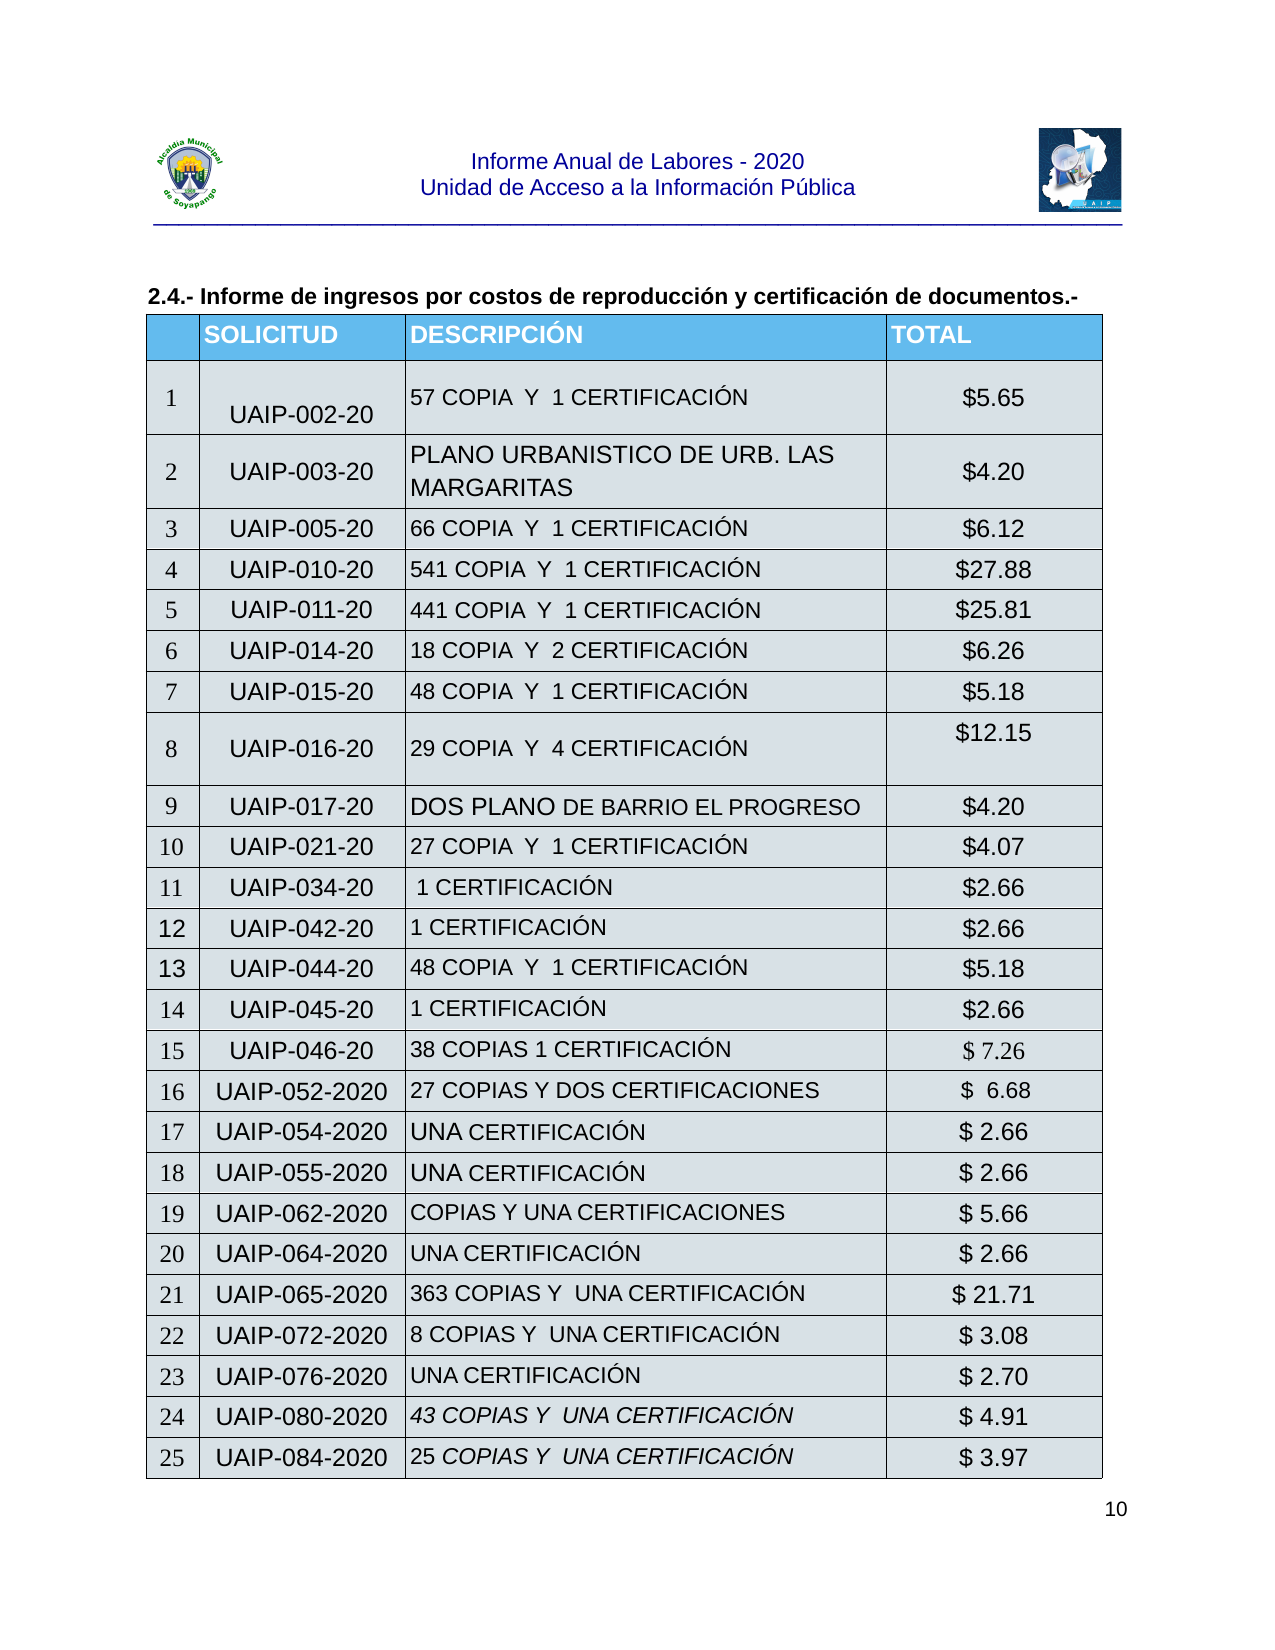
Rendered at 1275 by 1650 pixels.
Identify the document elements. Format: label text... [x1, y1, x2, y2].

table_cell UAIP-054-2020 [200, 1112, 405, 1152]
table_cell UAIP-044-20 [200, 949, 405, 989]
table_cell $ 21.71 [887, 1275, 1102, 1315]
table_cell 541 COPIA Y 1 CERTIFICACIÓN [406, 550, 886, 589]
table_cell 27 COPIA Y 1 CERTIFICACIÓN [406, 827, 886, 867]
table_cell $4.07 [887, 827, 1102, 867]
table_cell UNA CERTIFICACIÓN [406, 1356, 886, 1396]
table_cell 19 [147, 1194, 199, 1233]
table_cell UAIP-034-20 [200, 868, 405, 907]
table_cell $2.66 [887, 868, 1102, 907]
table_cell 66 COPIA Y 1 CERTIFICACIÓN [406, 509, 886, 548]
table_cell 22 [147, 1316, 199, 1355]
table_cell $5.18 [887, 949, 1102, 989]
table_cell $25.81 [887, 590, 1102, 630]
table_cell 441 COPIA Y 1 CERTIFICACIÓN [406, 590, 886, 630]
table_cell $ 3.08 [887, 1316, 1102, 1355]
table_cell 21 [147, 1275, 199, 1315]
table_cell $4.20 [887, 786, 1102, 826]
table_cell 13 [147, 949, 199, 989]
table_cell 20 [147, 1234, 199, 1274]
table_cell 1 CERTIFICACIÓN [406, 990, 886, 1029]
table_cell $ 3.97 [887, 1438, 1102, 1478]
table_cell 7 [147, 672, 199, 711]
table_cell 3 [147, 509, 199, 548]
table_cell 10 [147, 827, 199, 867]
table_cell 4 [147, 550, 199, 589]
picture [1038, 128, 1122, 212]
table_cell UAIP-046-20 [200, 1031, 405, 1070]
table_cell UAIP-014-20 [200, 631, 405, 671]
table_cell 1 CERTIFICACIÓN [406, 909, 886, 948]
table_cell 363 COPIAS Y UNA CERTIFICACIÓN [406, 1275, 886, 1315]
text 2.4.- Informe de ingresos por costos de reproducción y certificación de documentos.- [148, 283, 1127, 309]
table_cell UAIP-052-2020 [200, 1071, 405, 1111]
table_cell UAIP-045-20 [200, 990, 405, 1029]
table_cell UNA CERTIFICACIÓN [406, 1112, 886, 1152]
table_cell 8 [147, 713, 199, 785]
table_cell $4.20 [887, 435, 1102, 508]
table_cell 14 [147, 990, 199, 1029]
table_cell 6 [147, 631, 199, 671]
table_cell 25 COPIAS Y UNA CERTIFICACIÓN [406, 1438, 886, 1478]
table_cell $ 2.66 [887, 1153, 1102, 1192]
table_cell 29 COPIA Y 4 CERTIFICACIÓN [406, 713, 886, 785]
table_cell UAIP-016-20 [200, 713, 405, 785]
picture [153, 130, 226, 220]
table_header DESCRIPCIÓN [406, 315, 886, 360]
table_cell 18 COPIA Y 2 CERTIFICACIÓN [406, 631, 886, 671]
table_cell UAIP-003-20 [200, 435, 405, 508]
table_cell 25 [147, 1438, 199, 1478]
table_cell UAIP-080-2020 [200, 1397, 405, 1437]
table_cell 24 [147, 1397, 199, 1437]
table_cell $12.15 [887, 713, 1102, 785]
table_cell $ 5.66 [887, 1194, 1102, 1233]
table_cell $6.12 [887, 509, 1102, 548]
table_cell 2 [147, 435, 199, 508]
table_cell $ 2.66 [887, 1234, 1102, 1274]
table_cell $2.66 [887, 990, 1102, 1029]
table_cell 5 [147, 590, 199, 630]
table_cell UAIP-010-20 [200, 550, 405, 589]
table_cell UAIP-011-20 [200, 590, 405, 630]
table_cell UNA CERTIFICACIÓN [406, 1153, 886, 1192]
table_cell DOS PLANO DE BARRIO EL PROGRESO [406, 786, 886, 826]
table_cell 1 [147, 361, 199, 434]
table_cell UAIP-005-20 [200, 509, 405, 548]
table_cell 18 [147, 1153, 199, 1192]
table_cell UAIP-021-20 [200, 827, 405, 867]
table_cell 1 CERTIFICACIÓN [406, 868, 886, 907]
table_cell 38 COPIAS 1 CERTIFICACIÓN [406, 1031, 886, 1070]
table_cell PLANO URBANISTICO DE URB. LAS MARGARITAS [406, 435, 886, 508]
table_cell UAIP-084-2020 [200, 1438, 405, 1478]
table_cell COPIAS Y UNA CERTIFICACIONES [406, 1194, 886, 1233]
table_cell UAIP-055-2020 [200, 1153, 405, 1192]
table_cell $ 4.91 [887, 1397, 1102, 1437]
table_cell 8 COPIAS Y UNA CERTIFICACIÓN [406, 1316, 886, 1355]
table_cell UAIP-042-20 [200, 909, 405, 948]
table_cell UAIP-017-20 [200, 786, 405, 826]
table_cell UAIP-062-2020 [200, 1194, 405, 1233]
table_cell 27 COPIAS Y DOS CERTIFICACIONES [406, 1071, 886, 1111]
table_cell 43 COPIAS Y UNA CERTIFICACIÓN [406, 1397, 886, 1437]
table_cell $2.66 [887, 909, 1102, 948]
table_cell 16 [147, 1071, 199, 1111]
table_header SOLICITUD [200, 315, 405, 360]
table_cell 57 COPIA Y 1 CERTIFICACIÓN [406, 361, 886, 434]
table_cell 48 COPIA Y 1 CERTIFICACIÓN [406, 949, 886, 989]
table_cell $ 7.26 [887, 1031, 1102, 1070]
table_header TOTAL [887, 315, 1102, 360]
table_cell $27.88 [887, 550, 1102, 589]
table_cell UAIP-064-2020 [200, 1234, 405, 1274]
table_cell 12 [147, 909, 199, 948]
table_cell UAIP-072-2020 [200, 1316, 405, 1355]
table_cell 11 [147, 868, 199, 907]
table_cell UAIP-002-20 [200, 361, 405, 434]
table_cell UAIP-065-2020 [200, 1275, 405, 1315]
table_cell 17 [147, 1112, 199, 1152]
table_cell 15 [147, 1031, 199, 1070]
table_cell $ 6.68 [887, 1071, 1102, 1111]
table_cell $6.26 [887, 631, 1102, 671]
table_cell 23 [147, 1356, 199, 1396]
table_cell UAIP-015-20 [200, 672, 405, 711]
table_cell 48 COPIA Y 1 CERTIFICACIÓN [406, 672, 886, 711]
table_cell UNA CERTIFICACIÓN [406, 1234, 886, 1274]
table_cell $5.18 [887, 672, 1102, 711]
table_cell 9 [147, 786, 199, 826]
table_cell $ 2.66 [887, 1112, 1102, 1152]
table_header [147, 315, 199, 360]
table_cell $5.65 [887, 361, 1102, 434]
table_cell $ 2.70 [887, 1356, 1102, 1396]
table_cell UAIP-076-2020 [200, 1356, 405, 1396]
